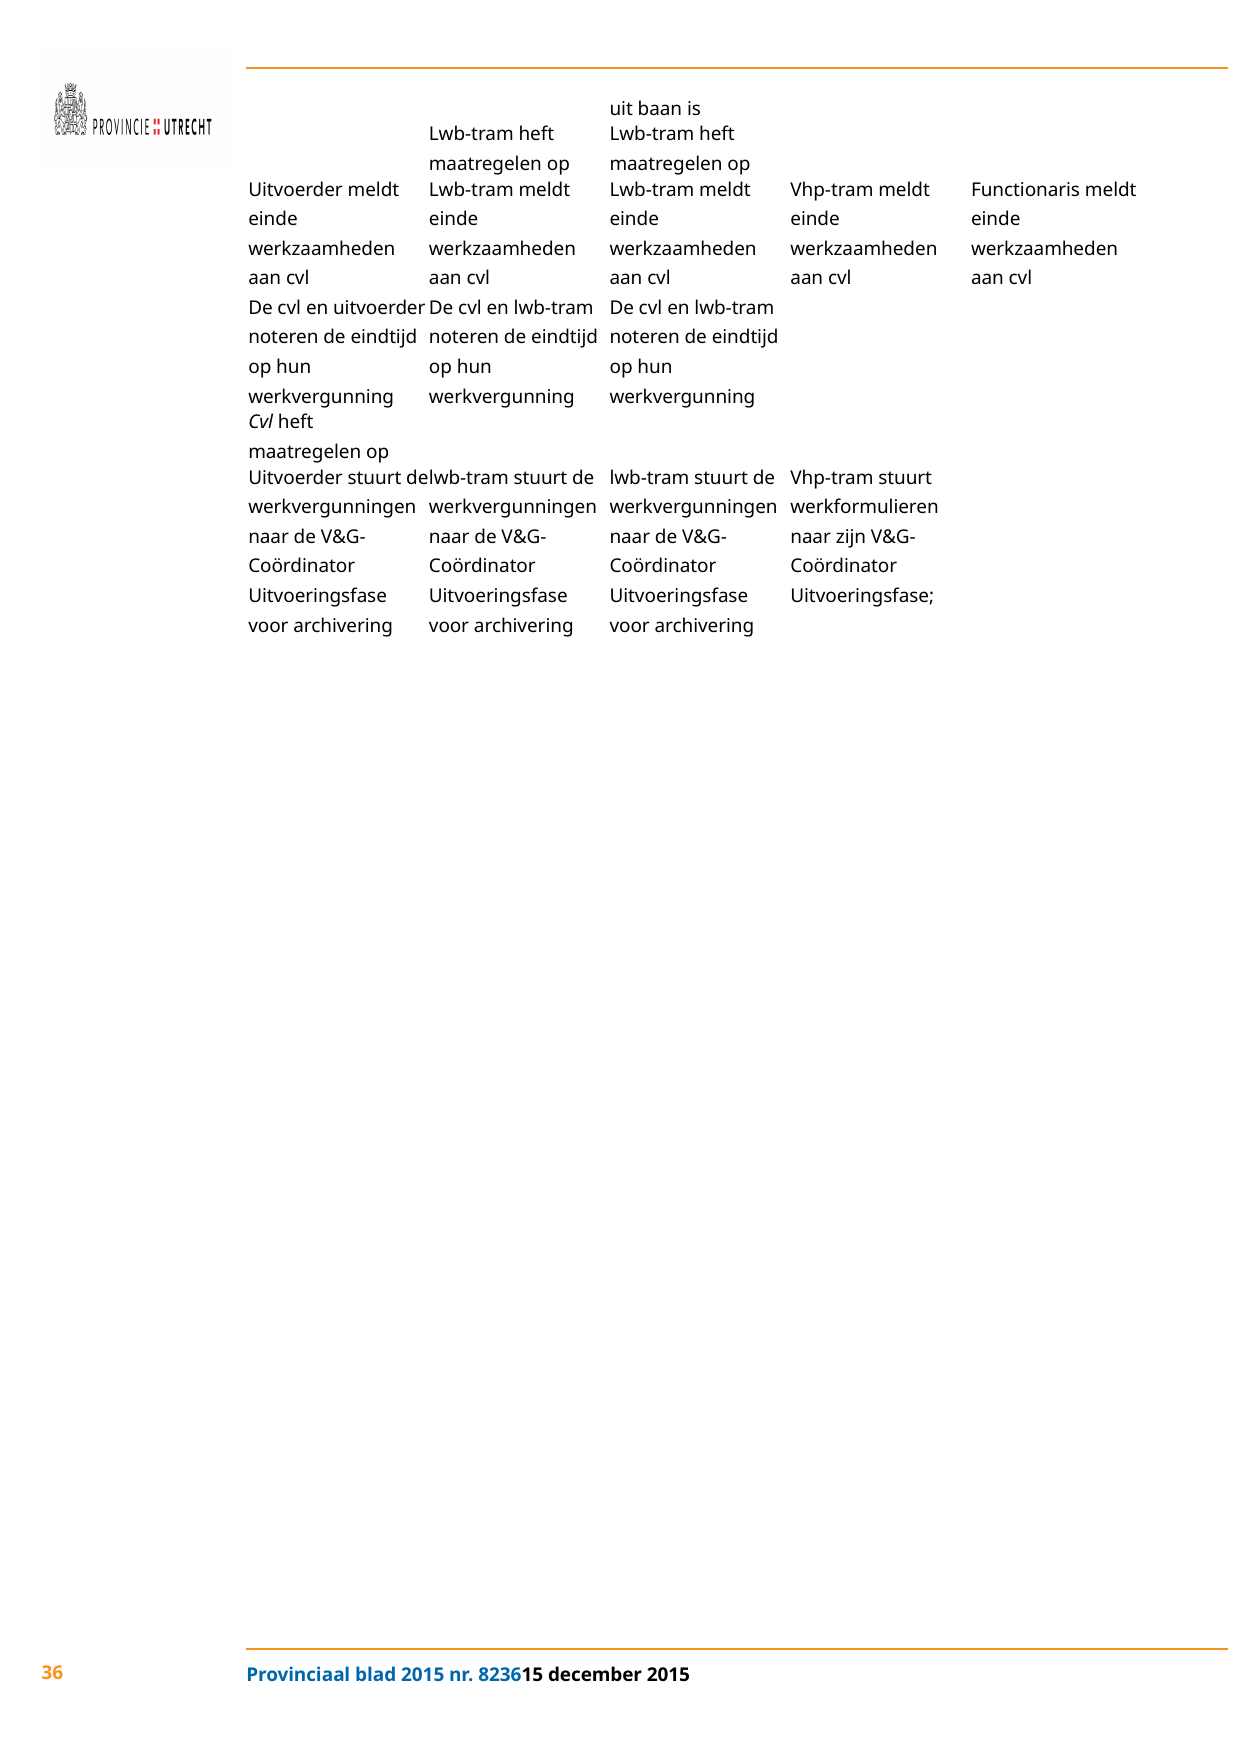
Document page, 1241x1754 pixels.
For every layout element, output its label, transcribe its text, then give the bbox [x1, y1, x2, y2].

table_cell [429, 95, 609, 121]
table_cell [971, 95, 1152, 121]
table_cell [971, 464, 1152, 638]
table_cell lwb-tram stuurt de werkvergunningen naar de V&G-Coördinator Uitvoeringsfase voor archivering [609, 464, 790, 638]
table_cell Vhp-tram meldt einde werkzaamheden aan cvl [790, 176, 971, 409]
table_cell uit baan is [609, 95, 790, 121]
table_cell [248, 121, 429, 176]
picture [41, 47, 231, 172]
table_cell Lwb-tram meldt einde werkzaamheden aan cvl De cvl en lwb-tram noteren de eindtijd op hun werkvergunning [609, 176, 790, 409]
table_cell [429, 409, 609, 464]
table_cell [790, 95, 971, 121]
table_cell Lwb-tram heft maatregelen op [609, 121, 790, 176]
table_cell [971, 121, 1152, 176]
table_cell Uitvoerder meldt einde werkzaamheden aan cvl De cvl en uitvoerder noteren de eindtijd op hun werkvergunning [248, 176, 429, 409]
table_cell lwb-tram stuurt de werkvergunningen naar de V&G-Coördinator Uitvoeringsfase voor archivering [429, 464, 609, 638]
table_cell Vhp-tram stuurt werkformulieren naar zijn V&G-Coördinator Uitvoeringsfase; [790, 464, 971, 638]
table_cell Lwb-tram meldt einde werkzaamheden aan cvl De cvl en lwb-tram noteren de eindtijd op hun werkvergunning [429, 176, 609, 409]
table_cell [790, 409, 971, 464]
table_cell [248, 95, 429, 121]
table_cell Cvl heft maatregelen op [248, 409, 429, 464]
table_cell [790, 121, 971, 176]
table_cell [971, 409, 1152, 464]
table_cell [609, 409, 790, 464]
table_cell Functionaris meldt einde werkzaamheden aan cvl [971, 176, 1152, 409]
table_cell Uitvoerder stuurt de werkvergunningen naar de V&G-Coördinator Uitvoeringsfase voor archivering [248, 464, 429, 638]
table_cell Lwb-tram heft maatregelen op [429, 121, 609, 176]
